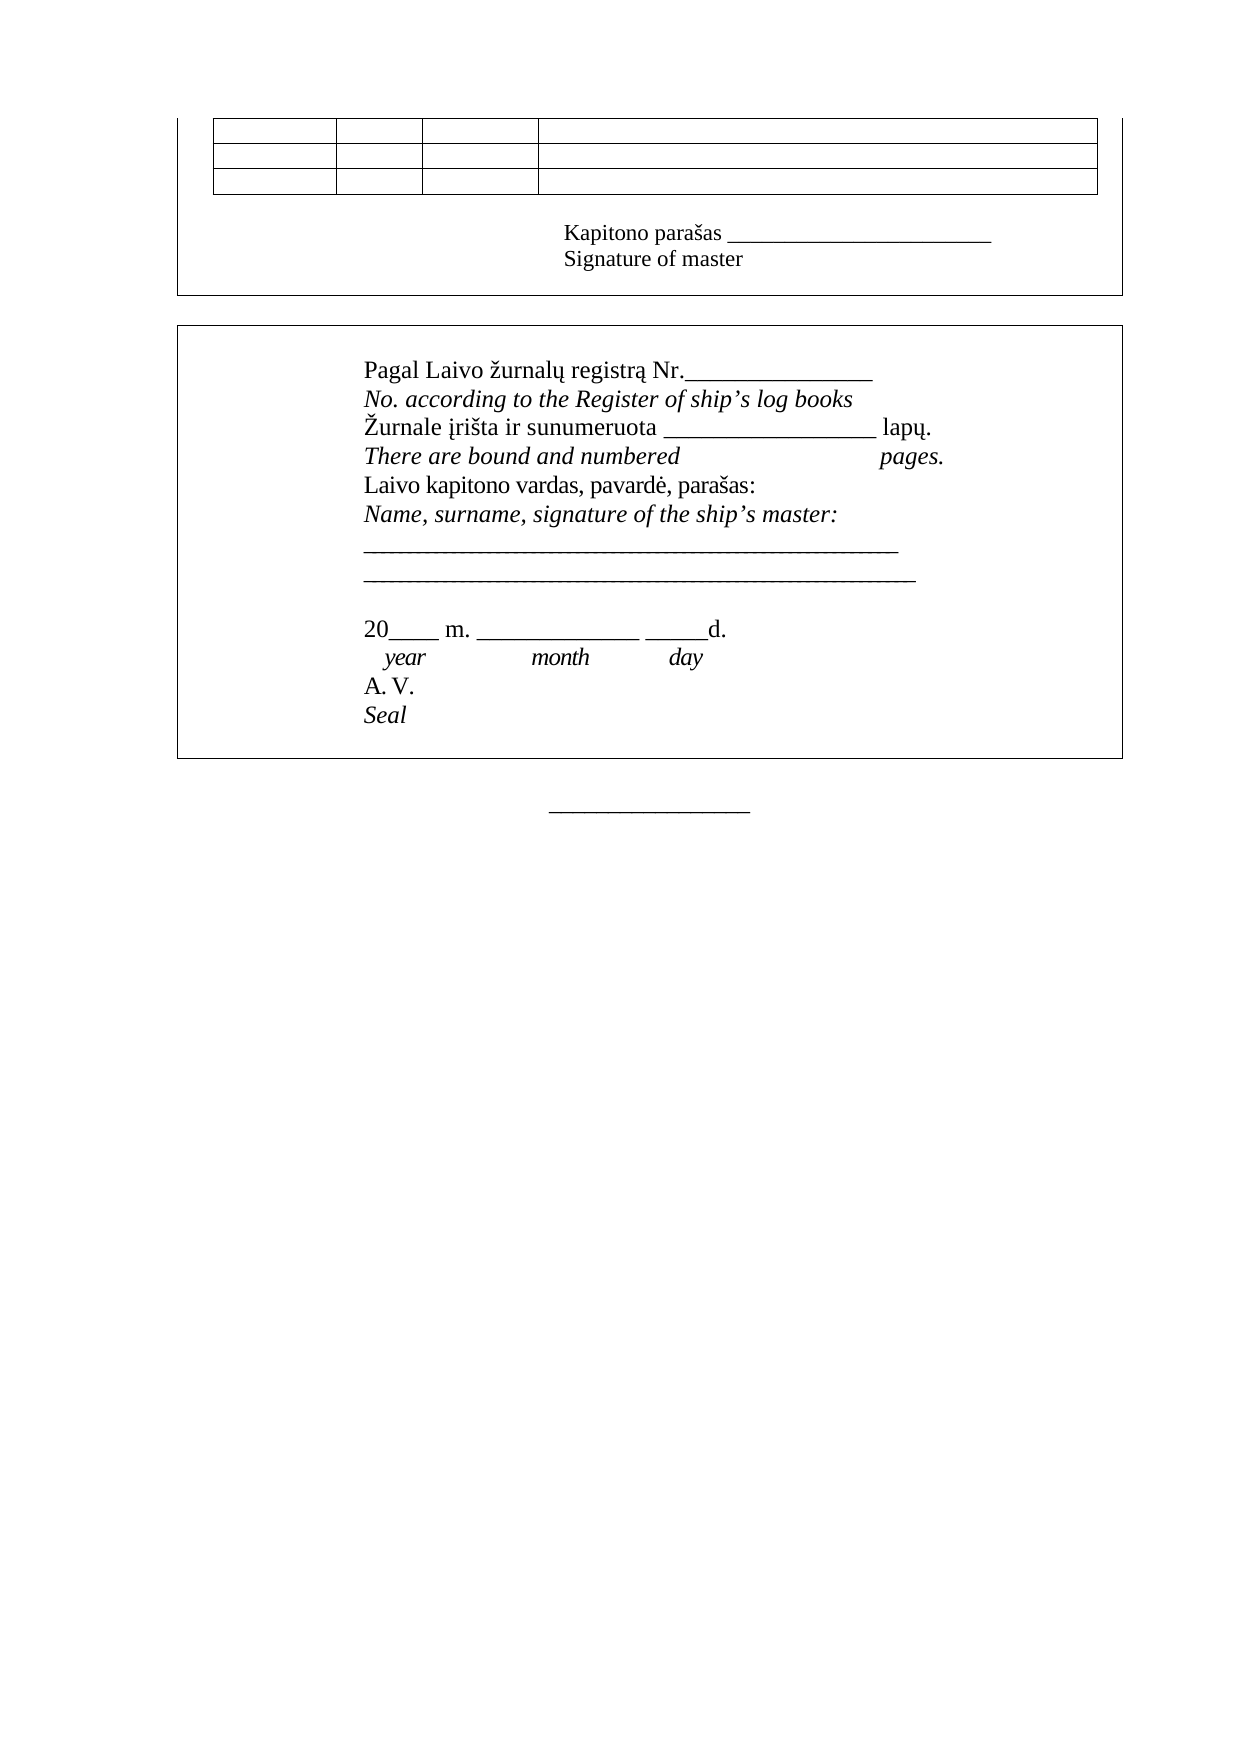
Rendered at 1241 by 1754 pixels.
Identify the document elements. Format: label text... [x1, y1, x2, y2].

table_cell [423, 169, 434, 193]
table_cell [337, 119, 364, 143]
table_cell [214, 169, 336, 193]
table_cell [337, 169, 364, 193]
table_cell [1098, 168, 1122, 193]
table_cell [1098, 143, 1122, 168]
table_cell [178, 194, 213, 218]
table_cell [1086, 195, 1098, 218]
table_cell [375, 169, 422, 193]
table_cell [214, 119, 336, 143]
table_cell [423, 144, 434, 168]
table_cell [539, 144, 550, 168]
table_cell [1086, 119, 1097, 143]
table_cell [1098, 118, 1122, 143]
table_cell [178, 219, 213, 295]
table_cell [375, 119, 422, 143]
table_cell [178, 143, 213, 168]
table_cell [1086, 144, 1097, 168]
table_cell [178, 168, 213, 193]
table_cell [213, 195, 224, 218]
table_cell [1098, 219, 1122, 295]
table_cell [214, 144, 336, 168]
table_cell [1098, 194, 1122, 218]
table_header Pagal Laivo žurnalų registrą Nr._______________ No. according to the Register of ship’s log books Žurnale įrišta ir sunumeruota _________________ lapų. There are bound and numbered pages. Laivo kapitono vardas, pavardė, parašas: Name, surname, signature of the ship’s master: ____________________________________________________________ ______________________________________________________________ 20____ m. _____________ _____d. year month day A. V. Seal [178, 326, 1122, 757]
table_cell [337, 144, 364, 168]
table_cell [1086, 169, 1097, 193]
table_cell [375, 144, 422, 168]
table_cell [527, 144, 538, 168]
table_cell [178, 118, 213, 143]
table_cell [539, 169, 550, 193]
text _________________ [177, 787, 1122, 816]
table_cell [539, 119, 550, 143]
table_cell [527, 169, 538, 193]
table_cell [311, 219, 423, 295]
table_cell [527, 119, 538, 143]
table_cell [213, 219, 311, 295]
table_cell [423, 119, 434, 143]
table_cell Kapitono parašas _______________________ Signature of master [423, 219, 1098, 295]
